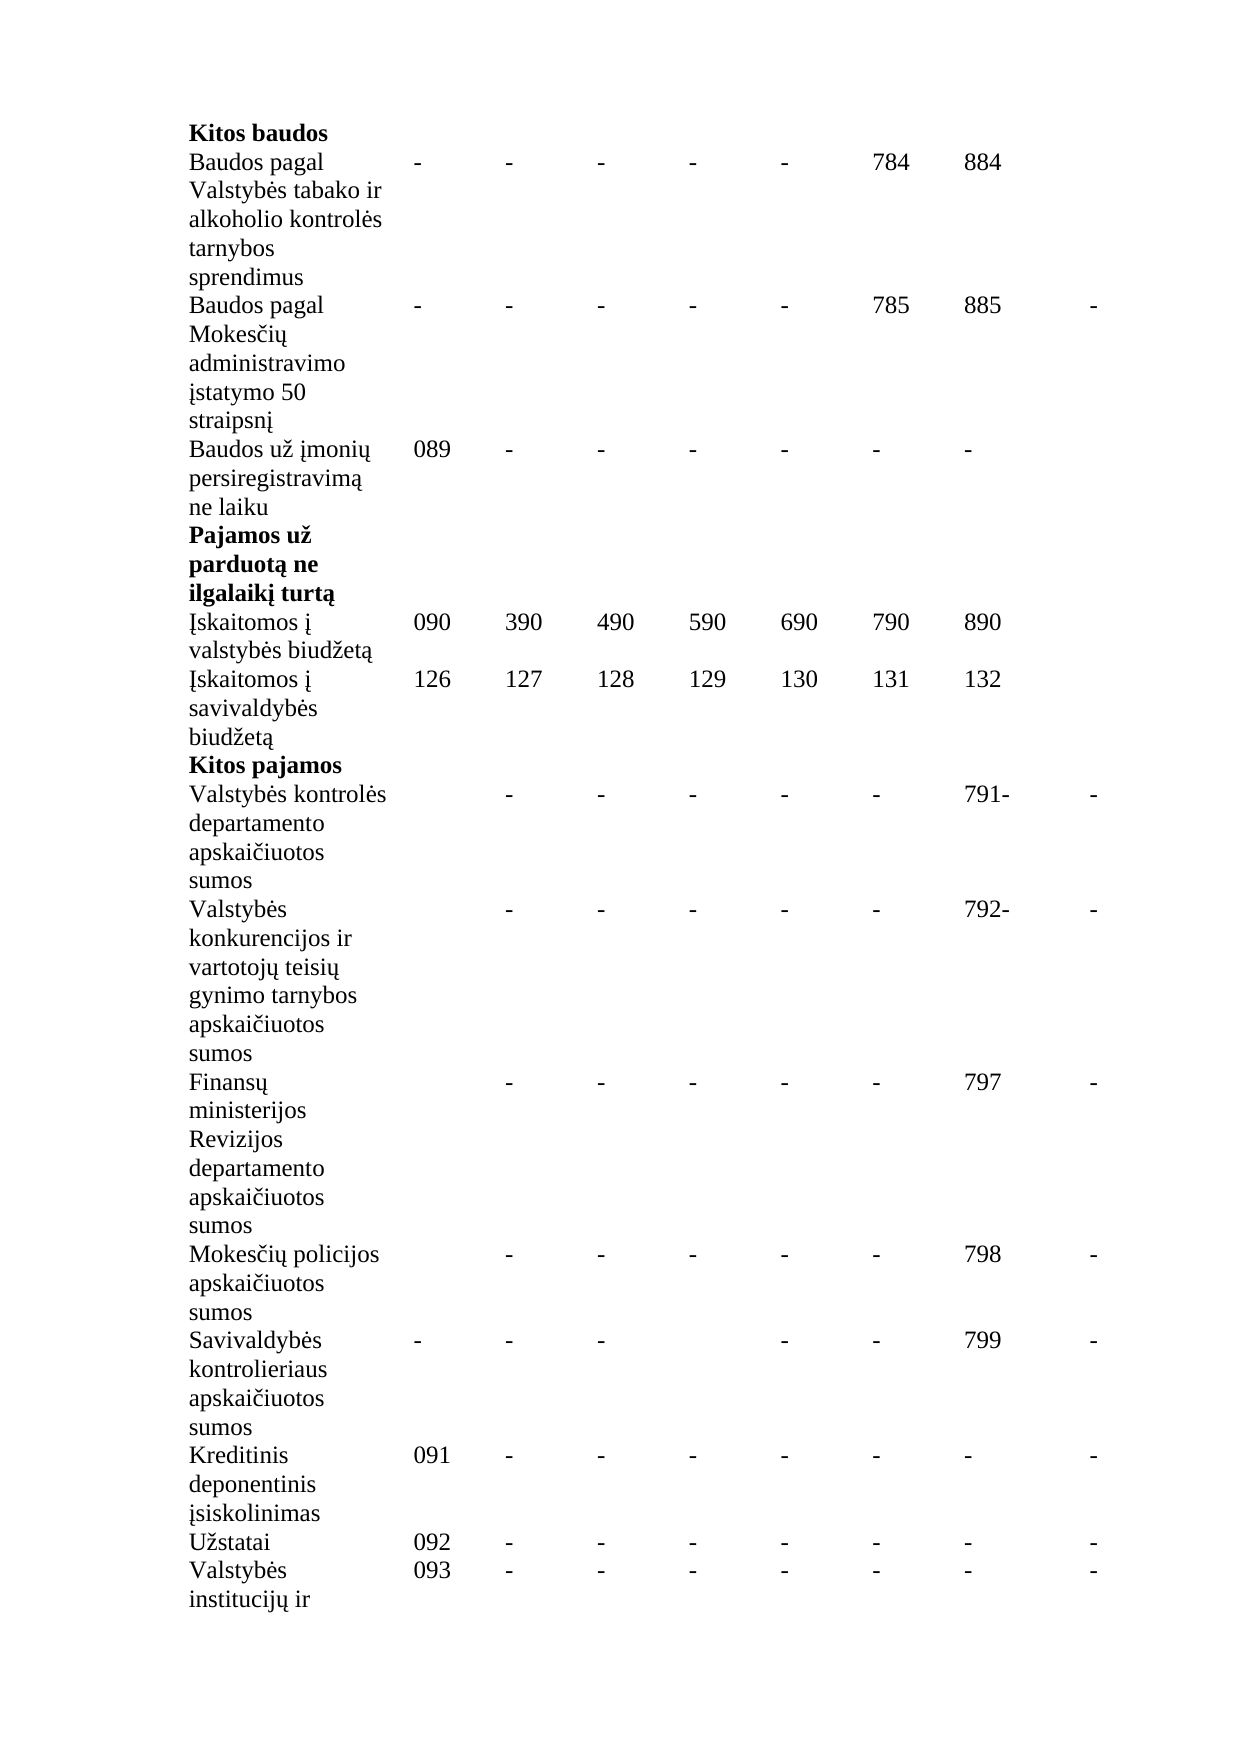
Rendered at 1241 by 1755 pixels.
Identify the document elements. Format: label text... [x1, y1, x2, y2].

table_cell [677, 118, 769, 147]
table_cell [861, 118, 953, 147]
table_cell - [677, 147, 769, 291]
table_cell Kitos baudos [177, 118, 402, 147]
table_cell - [1078, 779, 1181, 894]
table_cell 093 [402, 1556, 494, 1613]
table_cell [1078, 521, 1181, 607]
table_cell 132 [953, 664, 1078, 751]
table_cell - [586, 1527, 677, 1556]
table_cell [402, 751, 494, 779]
table_cell - [1078, 291, 1181, 434]
table_cell [953, 118, 1078, 147]
table_cell Įskaitomos į savivaldybės biudžetą [177, 664, 402, 751]
table_cell 799 [953, 1326, 1078, 1441]
table_cell Finansų ministerijos Revizijos departamento apskaičiuotos sumos [177, 1067, 402, 1239]
table_cell - [861, 894, 953, 1067]
table_cell [1078, 751, 1181, 779]
table_cell Mokesčių policijos apskaičiuotos sumos [177, 1239, 402, 1326]
table_cell [402, 118, 494, 147]
table_cell - [677, 779, 769, 894]
table_cell 797 [953, 1067, 1078, 1239]
table_cell Kitos pajamos [177, 751, 402, 779]
table_cell - [677, 291, 769, 434]
table_cell - [769, 1556, 861, 1613]
table_cell [1078, 607, 1181, 664]
table_cell - [586, 147, 677, 291]
table_cell 131 [861, 664, 953, 751]
table_cell Užstatai [177, 1527, 402, 1556]
table_cell Baudos pagal Valstybės tabako ir alkoholio kontrolės tarnybos sprendimus [177, 147, 402, 291]
table_cell - [769, 147, 861, 291]
table_cell - [1078, 1326, 1181, 1441]
table_cell Valstybės konkurencijos ir vartotojų teisių gynimo tarnybos apskaičiuotos sumos [177, 894, 402, 1067]
table_cell Kreditinis deponentinis įsiskolinimas [177, 1441, 402, 1527]
table_cell - [586, 1326, 677, 1441]
table_cell - [1078, 1239, 1181, 1326]
table_cell [494, 751, 586, 779]
table_cell 129 [677, 664, 769, 751]
table_cell - [769, 434, 861, 521]
table_cell - [586, 1067, 677, 1239]
table_cell 785 [861, 291, 953, 434]
table_cell - [402, 1326, 494, 1441]
table_cell - [494, 291, 586, 434]
table_cell - [769, 779, 861, 894]
table_cell Valstybės kontrolės departamento apskaičiuotos sumos [177, 779, 402, 894]
table_cell [402, 521, 494, 607]
table_cell - [586, 434, 677, 521]
table_cell [402, 894, 494, 1067]
table_cell [1078, 434, 1181, 521]
table_cell - [494, 1527, 586, 1556]
table_cell 884 [953, 147, 1078, 291]
table_cell - [1078, 1067, 1181, 1239]
table_cell [677, 521, 769, 607]
table_cell [1078, 147, 1181, 291]
table_cell - [953, 1441, 1078, 1527]
table_cell 690 [769, 607, 861, 664]
table_cell Valstybės institucijų ir [177, 1556, 402, 1613]
table_cell [586, 521, 677, 607]
table_cell - [586, 1239, 677, 1326]
table_cell [861, 521, 953, 607]
table_cell - [494, 1067, 586, 1239]
table_cell - [769, 1441, 861, 1527]
table_cell - [769, 1527, 861, 1556]
table_cell 590 [677, 607, 769, 664]
table_cell - [677, 1441, 769, 1527]
table_cell - [861, 1326, 953, 1441]
table_cell - [494, 434, 586, 521]
table_cell - [861, 1527, 953, 1556]
table_cell - [586, 1556, 677, 1613]
table_cell [586, 118, 677, 147]
table_cell [769, 118, 861, 147]
table_cell - [677, 1556, 769, 1613]
table_cell 885 [953, 291, 1078, 434]
table_cell - [494, 779, 586, 894]
table_cell [1078, 118, 1181, 147]
table_cell - [586, 894, 677, 1067]
table_cell Įskaitomos į valstybės biudžetą [177, 607, 402, 664]
table_cell [769, 751, 861, 779]
table_cell 784 [861, 147, 953, 291]
table_cell - [953, 1556, 1078, 1613]
table_cell 089 [402, 434, 494, 521]
table_cell - [953, 434, 1078, 521]
table_cell - [861, 1556, 953, 1613]
table_cell [494, 521, 586, 607]
table_cell - [677, 894, 769, 1067]
table_cell [402, 1239, 494, 1326]
table_cell Pajamos už parduotą ne ilgalaikį turtą [177, 521, 402, 607]
table_cell - [586, 779, 677, 894]
table_cell [402, 1067, 494, 1239]
table_cell - [1078, 1441, 1181, 1527]
table_cell - [586, 291, 677, 434]
table_cell Baudos už įmonių persiregistravimą ne laiku [177, 434, 402, 521]
table_cell - [586, 1441, 677, 1527]
table_cell - [769, 1326, 861, 1441]
table_cell [1078, 664, 1181, 751]
table_cell - [953, 1527, 1078, 1556]
table_cell [402, 779, 494, 894]
table_cell - [1078, 1556, 1181, 1613]
table_cell 791- [953, 779, 1078, 894]
table_cell - [677, 1067, 769, 1239]
table_cell [586, 751, 677, 779]
table_cell - [861, 1067, 953, 1239]
table_cell [953, 521, 1078, 607]
table_cell - [494, 894, 586, 1067]
table_cell 490 [586, 607, 677, 664]
table_cell 890 [953, 607, 1078, 664]
table_cell - [1078, 1527, 1181, 1556]
table_cell 798 [953, 1239, 1078, 1326]
table_cell - [1078, 894, 1181, 1067]
table_cell 128 [586, 664, 677, 751]
table_cell 091 [402, 1441, 494, 1527]
table_cell 390 [494, 607, 586, 664]
table_cell - [769, 894, 861, 1067]
table_cell [677, 751, 769, 779]
table_cell - [494, 1239, 586, 1326]
table_cell 790 [861, 607, 953, 664]
table_cell - [769, 1239, 861, 1326]
table_cell - [861, 779, 953, 894]
table_cell Baudos pagal Mokesčių administravimo įstatymo 50 straipsnį [177, 291, 402, 434]
table_cell [953, 751, 1078, 779]
table_cell - [677, 434, 769, 521]
table_cell 090 [402, 607, 494, 664]
table_cell - [677, 1527, 769, 1556]
table_cell [769, 521, 861, 607]
table_cell - [494, 1441, 586, 1527]
table_cell - [769, 1067, 861, 1239]
table_cell - [861, 1441, 953, 1527]
table_cell 130 [769, 664, 861, 751]
table_cell - [494, 147, 586, 291]
table_cell - [769, 291, 861, 434]
table_cell [677, 1326, 769, 1441]
table_cell - [861, 434, 953, 521]
table_cell - [494, 1556, 586, 1613]
table_cell 792- [953, 894, 1078, 1067]
table_cell - [402, 147, 494, 291]
table_cell - [494, 1326, 586, 1441]
table_cell [494, 118, 586, 147]
table_cell 126 [402, 664, 494, 751]
table_cell - [861, 1239, 953, 1326]
table_cell 127 [494, 664, 586, 751]
table_cell - [677, 1239, 769, 1326]
table_cell - [402, 291, 494, 434]
table_cell [861, 751, 953, 779]
table_cell Savivaldybės kontrolieriaus apskaičiuotos sumos [177, 1326, 402, 1441]
table_cell 092 [402, 1527, 494, 1556]
